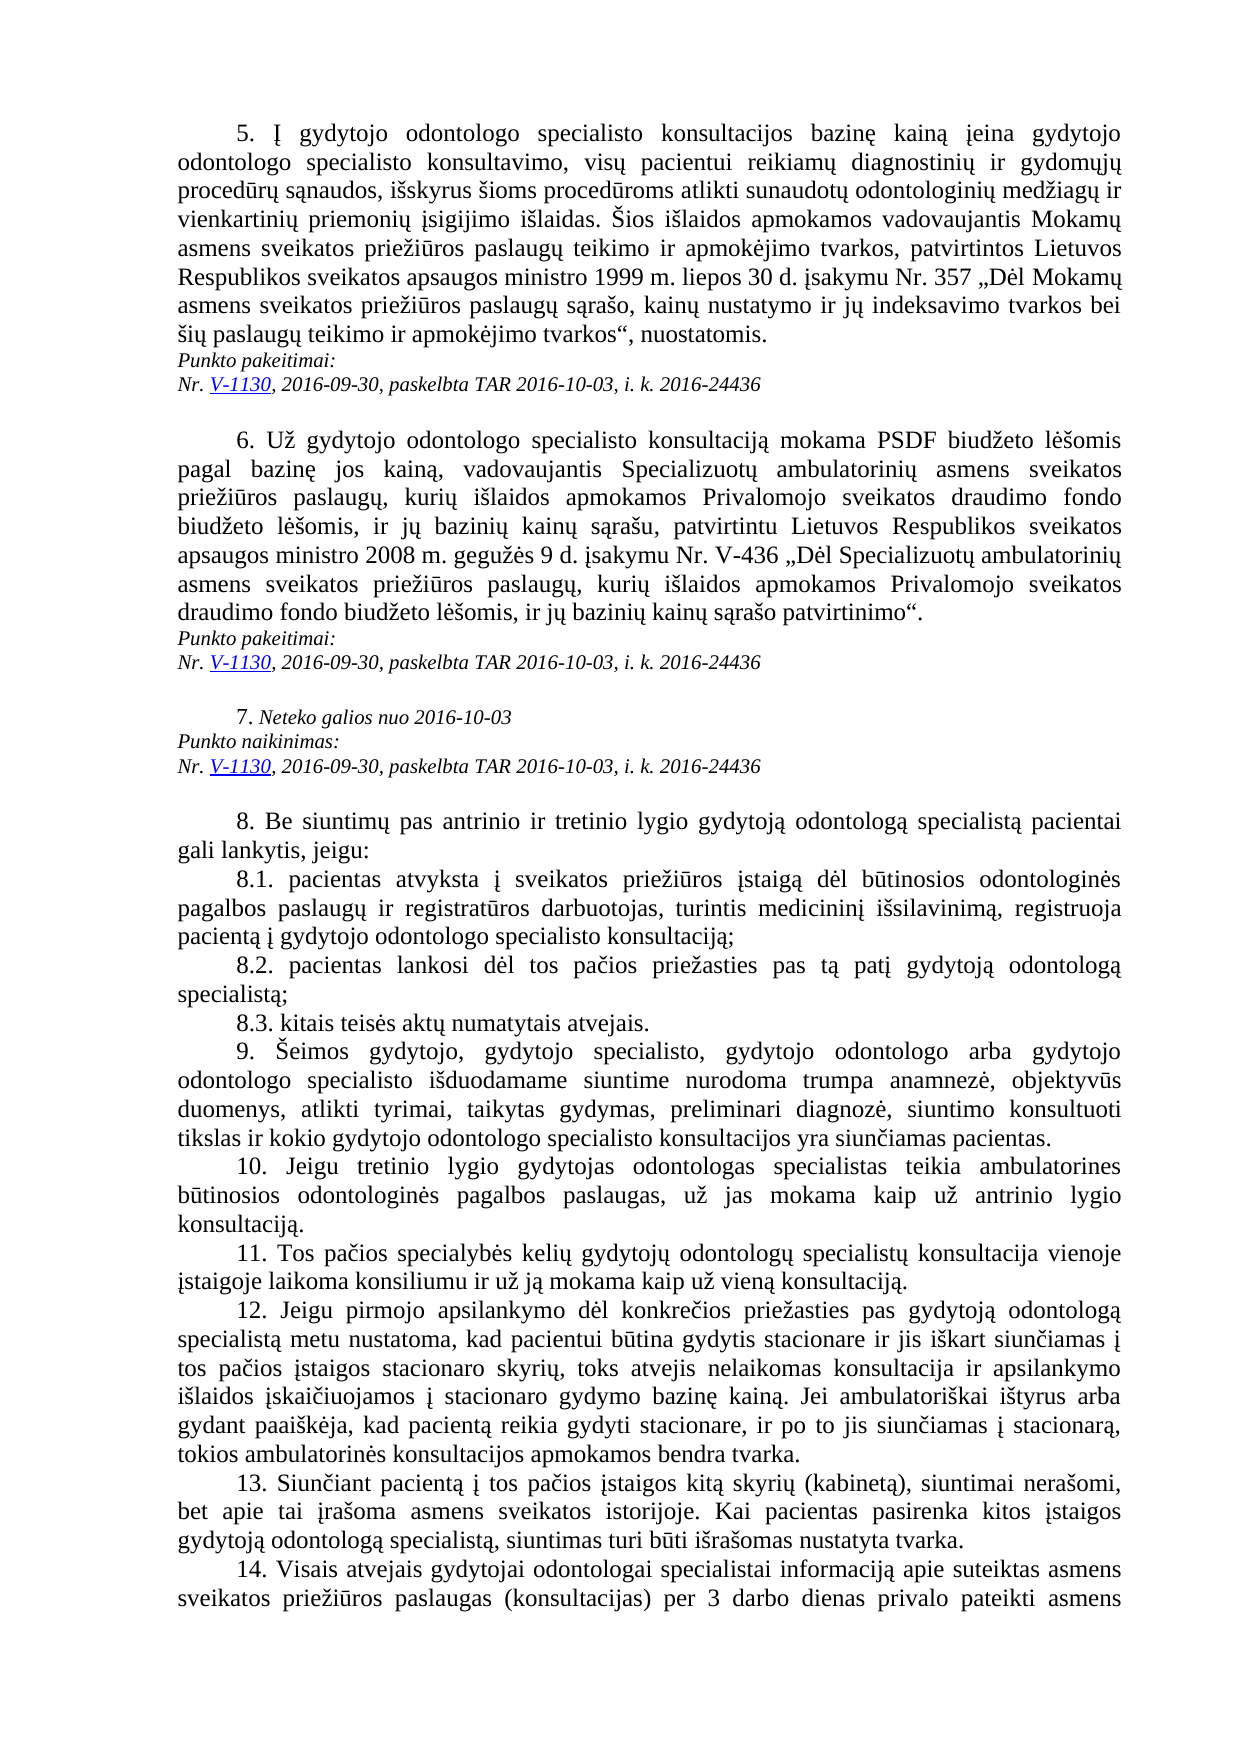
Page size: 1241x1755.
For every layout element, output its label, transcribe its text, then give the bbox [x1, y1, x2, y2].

text 13. Siunčiant pacientą į tos pačios įstaigos kitą skyrių (kabinetą), siuntimai nerašomi, bet apie tai įrašoma asmens sveikatos istorijoje. Kai pacientas pasirenka kitos įstaigos gydytoją odontologą specialistą, siuntimas turi būti išrašomas nustatyta tvarka. [177, 1468, 1122, 1554]
text Punkto pakeitimai: [177, 348, 1122, 372]
text 8. Be siuntimų pas antrinio ir tretinio lygio gydytoją odontologą specialistą pacientai gali lankytis, jeigu: [177, 806, 1122, 864]
text 8.2. pacientas lankosi dėl tos pačios priežasties pas tą patį gydytoją odontologą specialistą; [177, 950, 1122, 1008]
text Punkto pakeitimai: [177, 626, 1122, 650]
text Nr. V-1130, 2016-09-30, paskelbta TAR 2016-10-03, i. k. 2016-24436 [177, 372, 1122, 396]
text 8.3. kitais teisės aktų numatytais atvejais. [177, 1008, 1122, 1036]
text 11. Tos pačios specialybės kelių gydytojų odontologų specialistų konsultacija vienoje įstaigoje laikoma konsiliumu ir už ją mokama kaip už vieną konsultaciją. [177, 1238, 1122, 1295]
text Punkto naikinimas: [177, 729, 1122, 753]
text Nr. V-1130, 2016-09-30, paskelbta TAR 2016-10-03, i. k. 2016-24436 [177, 753, 1122, 778]
text 8.1. pacientas atvyksta į sveikatos priežiūros įstaigą dėl būtinosios odontologinės pagalbos paslaugų ir registratūros darbuotojas, turintis medicininį išsilavinimą, registruoja pacientą į gydytojo odontologo specialisto konsultaciją; [177, 864, 1122, 950]
text 9. Šeimos gydytojo, gydytojo specialisto, gydytojo odontologo arba gydytojo odontologo specialisto išduodamame siuntime nurodoma trumpa anamnezė, objektyvūs duomenys, atlikti tyrimai, taikytas gydymas, preliminari diagnozė, siuntimo konsultuoti tikslas ir kokio gydytojo odontologo specialisto konsultacijos yra siunčiamas pacientas. [177, 1036, 1122, 1151]
text 10. Jeigu tretinio lygio gydytojas odontologas specialistas teikia ambulatorines būtinosios odontologinės pagalbos paslaugas, už jas mokama kaip už antrinio lygio konsultaciją. [177, 1151, 1122, 1238]
text 7. Neteko galios nuo 2016-10-03 [177, 703, 1122, 729]
text 5. Į gydytojo odontologo specialisto konsultacijos bazinę kainą įeina gydytojo odontologo specialisto konsultavimo, visų pacientui reikiamų diagnostinių ir gydomųjų procedūrų sąnaudos, išskyrus šioms procedūroms atlikti sunaudotų odontologinių medžiagų ir vienkartinių priemonių įsigijimo išlaidas. Šios išlaidos apmokamos vadovaujantis Mokamų asmens sveikatos priežiūros paslaugų teikimo ir apmokėjimo tvarkos, patvirtintos Lietuvos Respublikos sveikatos apsaugos ministro 1999 m. liepos 30 d. įsakymu Nr. 357 „Dėl Mokamų asmens sveikatos priežiūros paslaugų sąrašo, kainų nustatymo ir jų indeksavimo tvarkos bei šių paslaugų teikimo ir apmokėjimo tvarkos“, nuostatomis. [177, 118, 1122, 348]
text 14. Visais atvejais gydytojai odontologai specialistai informaciją apie suteiktas asmens sveikatos priežiūros paslaugas (konsultacijas) per 3 darbo dienas privalo pateikti asmens [177, 1554, 1122, 1611]
text 6. Už gydytojo odontologo specialisto konsultaciją mokama PSDF biudžeto lėšomis pagal bazinę jos kainą, vadovaujantis Specializuotų ambulatorinių asmens sveikatos priežiūros paslaugų, kurių išlaidos apmokamos Privalomojo sveikatos draudimo fondo biudžeto lėšomis, ir jų bazinių kainų sąrašu, patvirtintu Lietuvos Respublikos sveikatos apsaugos ministro 2008 m. gegužės 9 d. įsakymu Nr. V-436 „Dėl Specializuotų ambulatorinių asmens sveikatos priežiūros paslaugų, kurių išlaidos apmokamos Privalomojo sveikatos draudimo fondo biudžeto lėšomis, ir jų bazinių kainų sąrašo patvirtinimo“. [177, 425, 1122, 626]
text 12. Jeigu pirmojo apsilankymo dėl konkrečios priežasties pas gydytoją odontologą specialistą metu nustatoma, kad pacientui būtina gydytis stacionare ir jis iškart siunčiamas į tos pačios įstaigos stacionaro skyrių, toks atvejis nelaikomas konsultacija ir apsilankymo išlaidos įskaičiuojamos į stacionaro gydymo bazinę kainą. Jei ambulatoriškai ištyrus arba gydant paaiškėja, kad pacientą reikia gydyti stacionare, ir po to jis siunčiamas į stacionarą, tokios ambulatorinės konsultacijos apmokamos bendra tvarka. [177, 1295, 1122, 1468]
text Nr. V-1130, 2016-09-30, paskelbta TAR 2016-10-03, i. k. 2016-24436 [177, 650, 1122, 674]
